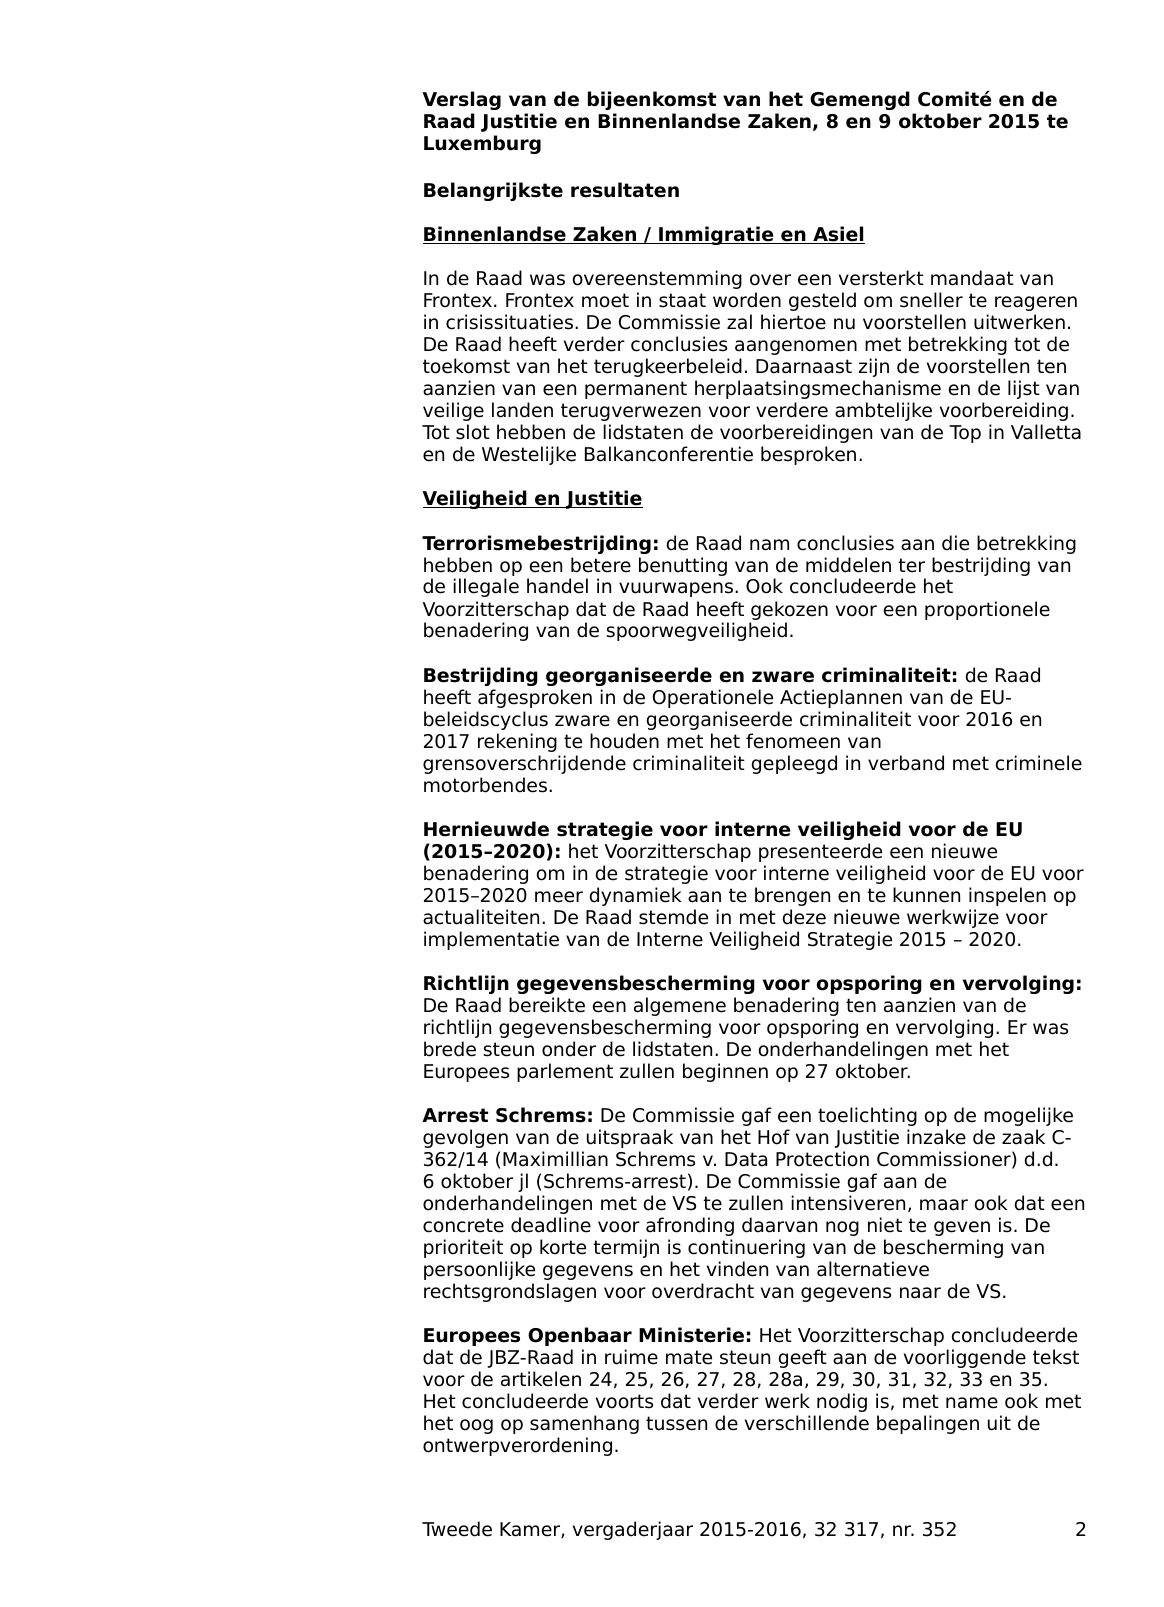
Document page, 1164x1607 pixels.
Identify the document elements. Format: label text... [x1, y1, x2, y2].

subtitle Belangrijkste resultaten [422, 180, 1087, 202]
text Bestrijding georganiseerde en zware criminaliteit: de Raad heeft afgesproken in de Operationele Actieplannen van de EU-beleidscyclus zware en georganiseerde criminaliteit voor 2016 en 2017 rekening te houden met het fenomeen van grensoverschrijdende criminaliteit gepleegd in verband met criminele motorbendes. [422, 664, 1087, 796]
subtitle Verslag van de bijeenkomst van het Gemengd Comité en de Raad Justitie en Binnenlandse Zaken, 8 en 9 oktober 2015 te Luxemburg [422, 89, 1087, 155]
text Hernieuwde strategie voor interne veiligheid voor de EU (2015–2020): het Voorzitterschap presenteerde een nieuwe benadering om in de strategie voor interne veiligheid voor de EU voor 2015–2020 meer dynamiek aan te brengen en te kunnen inspelen op actualiteiten. De Raad stemde in met deze nieuwe werkwijze voor implementatie van de Interne Veiligheid Strategie 2015 – 2020. [422, 819, 1087, 951]
text In de Raad was overeenstemming over een versterkt mandaat van Frontex. Frontex moet in staat worden gesteld om sneller te reageren in crisissituaties. De Commissie zal hiertoe nu voorstellen uitwerken. De Raad heeft verder conclusies aangenomen met betrekking tot de toekomst van het terugkeerbeleid. Daarnaast zijn de voorstellen ten aanzien van een permanent herplaatsingsmechanisme en de lijst van veilige landen terugverwezen voor verdere ambtelijke voorbereiding. Tot slot hebben de lidstaten de voorbereidingen van de Top in Valletta en de Westelijke Balkanconferentie besproken. [422, 268, 1087, 466]
subtitle Veiligheid en Justitie [422, 488, 1087, 510]
subtitle Binnenlandse Zaken / Immigratie en Asiel [422, 224, 1087, 246]
text Europees Openbaar Ministerie: Het Voorzitterschap concludeerde dat de JBZ-Raad in ruime mate steun geeft aan de voorliggende tekst voor de artikelen 24, 25, 26, 27, 28, 28a, 29, 30, 31, 32, 33 en 35. Het concludeerde voorts dat verder werk nodig is, met name ook met het oog op samenhang tussen de verschillende bepalingen uit de ontwerpverordening. [422, 1325, 1087, 1457]
text Arrest Schrems: De Commissie gaf een toelichting op de mogelijke gevolgen van de uitspraak van het Hof van Justitie inzake de zaak C-362/14 (Maximillian Schrems v. Data Protection Commissioner) d.d. 6 oktober jl (Schrems-arrest). De Commissie gaf aan de onderhandelingen met de VS te zullen intensiveren, maar ook dat een concrete deadline voor afronding daarvan nog niet te geven is. De prioriteit op korte termijn is continuering van de bescherming van persoonlijke gegevens en het vinden van alternatieve rechtsgrondslagen voor overdracht van gegevens naar de VS. [422, 1105, 1087, 1303]
text Richtlijn gegevensbescherming voor opsporing en vervolging: De Raad bereikte een algemene benadering ten aanzien van de richtlijn gegevensbescherming voor opsporing en vervolging. Er was brede steun onder de lidstaten. De onderhandelingen met het Europees parlement zullen beginnen op 27 oktober. [422, 973, 1087, 1083]
text Terrorismebestrijding: de Raad nam conclusies aan die betrekking hebben op een betere benutting van de middelen ter bestrijding van de illegale handel in vuurwapens. Ook concludeerde het Voorzitterschap dat de Raad heeft gekozen voor een proportionele benadering van de spoorwegveiligheid. [422, 532, 1087, 642]
